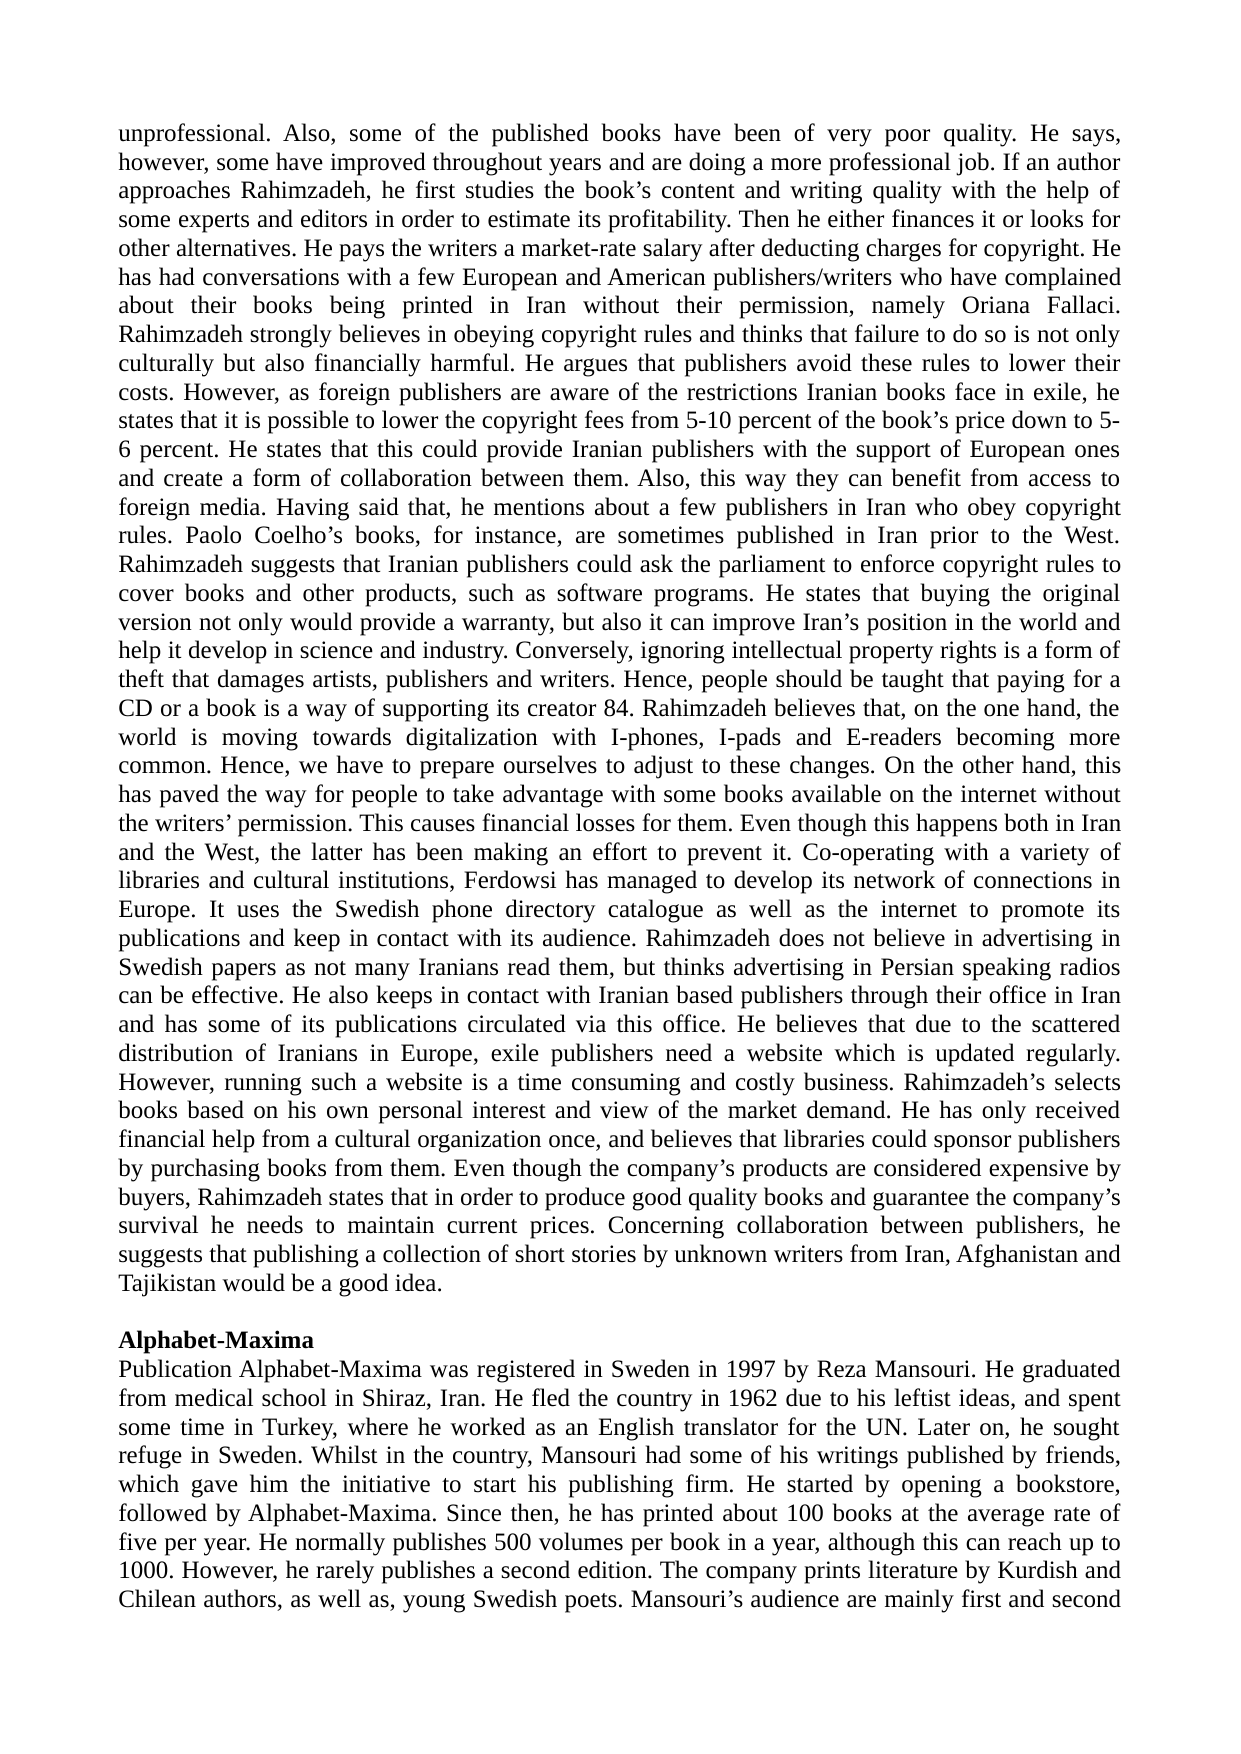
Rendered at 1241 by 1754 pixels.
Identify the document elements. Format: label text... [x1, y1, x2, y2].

text unprofessional. Also, some of the published books have been of very poor quality. He says, however, some have improved throughout years and are doing a more professional job. If an author approaches Rahimzadeh, he first studies the book’s content and writing quality with the help of some experts and editors in order to estimate its profitability. Then he either finances it or looks for other alternatives. He pays the writers a market-rate salary after deducting charges for copyright. He has had conversations with a few European and American publishers/writers who have complained about their books being printed in Iran without their permission, namely Oriana Fallaci. Rahimzadeh strongly believes in obeying copyright rules and thinks that failure to do so is not only culturally but also financially harmful. He argues that publishers avoid these rules to lower their costs. However, as foreign publishers are aware of the restrictions Iranian books face in exile, he states that it is possible to lower the copyright fees from 5-10 percent of the book’s price down to 5-6 percent. He states that this could provide Iranian publishers with the support of European ones and create a form of collaboration between them. Also, this way they can benefit from access to foreign media. Having said that, he mentions about a few publishers in Iran who obey copyright rules. Paolo Coelho’s books, for instance, are sometimes published in Iran prior to the West. Rahimzadeh suggests that Iranian publishers could ask the parliament to enforce copyright rules to cover books and other products, such as software programs. He states that buying the original version not only would provide a warranty, but also it can improve Iran’s position in the world and help it develop in science and industry. Conversely, ignoring intellectual property rights is a form of theft that damages artists, publishers and writers. Hence, people should be taught that paying for a CD or a book is a way of supporting its creator 84. Rahimzadeh believes that, on the one hand, the world is moving towards digitalization with I-phones, I-pads and E-readers becoming more common. Hence, we have to prepare ourselves to adjust to these changes. On the other hand, this has paved the way for people to take advantage with some books available on the internet without the writers’ permission. This causes financial losses for them. Even though this happens both in Iran and the West, the latter has been making an effort to prevent it. Co-operating with a variety of libraries and cultural institutions, Ferdowsi has managed to develop its network of connections in Europe. It uses the Swedish phone directory catalogue as well as the internet to promote its publications and keep in contact with its audience. Rahimzadeh does not believe in advertising in Swedish papers as not many Iranians read them, but thinks advertising in Persian speaking radios can be effective. He also keeps in contact with Iranian based publishers through their office in Iran and has some of its publications circulated via this office. He believes that due to the scattered distribution of Iranians in Europe, exile publishers need a website which is updated regularly. However, running such a website is a time consuming and costly business. Rahimzadeh’s selects books based on his own personal interest and view of the market demand. He has only received financial help from a cultural organization once, and believes that libraries could sponsor publishers by purchasing books from them. Even though the company’s products are considered expensive by buyers, Rahimzadeh states that in order to produce good quality books and guarantee the company’s survival he needs to maintain current prices. Concerning collaboration between publishers, he suggests that publishing a collection of short stories by unknown writers from Iran, Afghanistan and Tajikistan would be a good idea. [118, 118, 1122, 1297]
text Publication Alphabet-Maxima was registered in Sweden in 1997 by Reza Mansouri. He graduated from medical school in Shiraz, Iran. He fled the country in 1962 due to his leftist ideas, and spent some time in Turkey, where he worked as an English translator for the UN. Later on, he sought refuge in Sweden. Whilst in the country, Mansouri had some of his writings published by friends, which gave him the initiative to start his publishing firm. He started by opening a bookstore, followed by Alphabet-Maxima. Since then, he has printed about 100 books at the average rate of five per year. He normally publishes 500 volumes per book in a year, although this can reach up to 1000. However, he rarely publishes a second edition. The company prints literature by Kurdish and Chilean authors, as well as, young Swedish poets. Mansouri’s audience are mainly first and second [118, 1354, 1122, 1613]
text Alphabet-Maxima [118, 1326, 1122, 1354]
